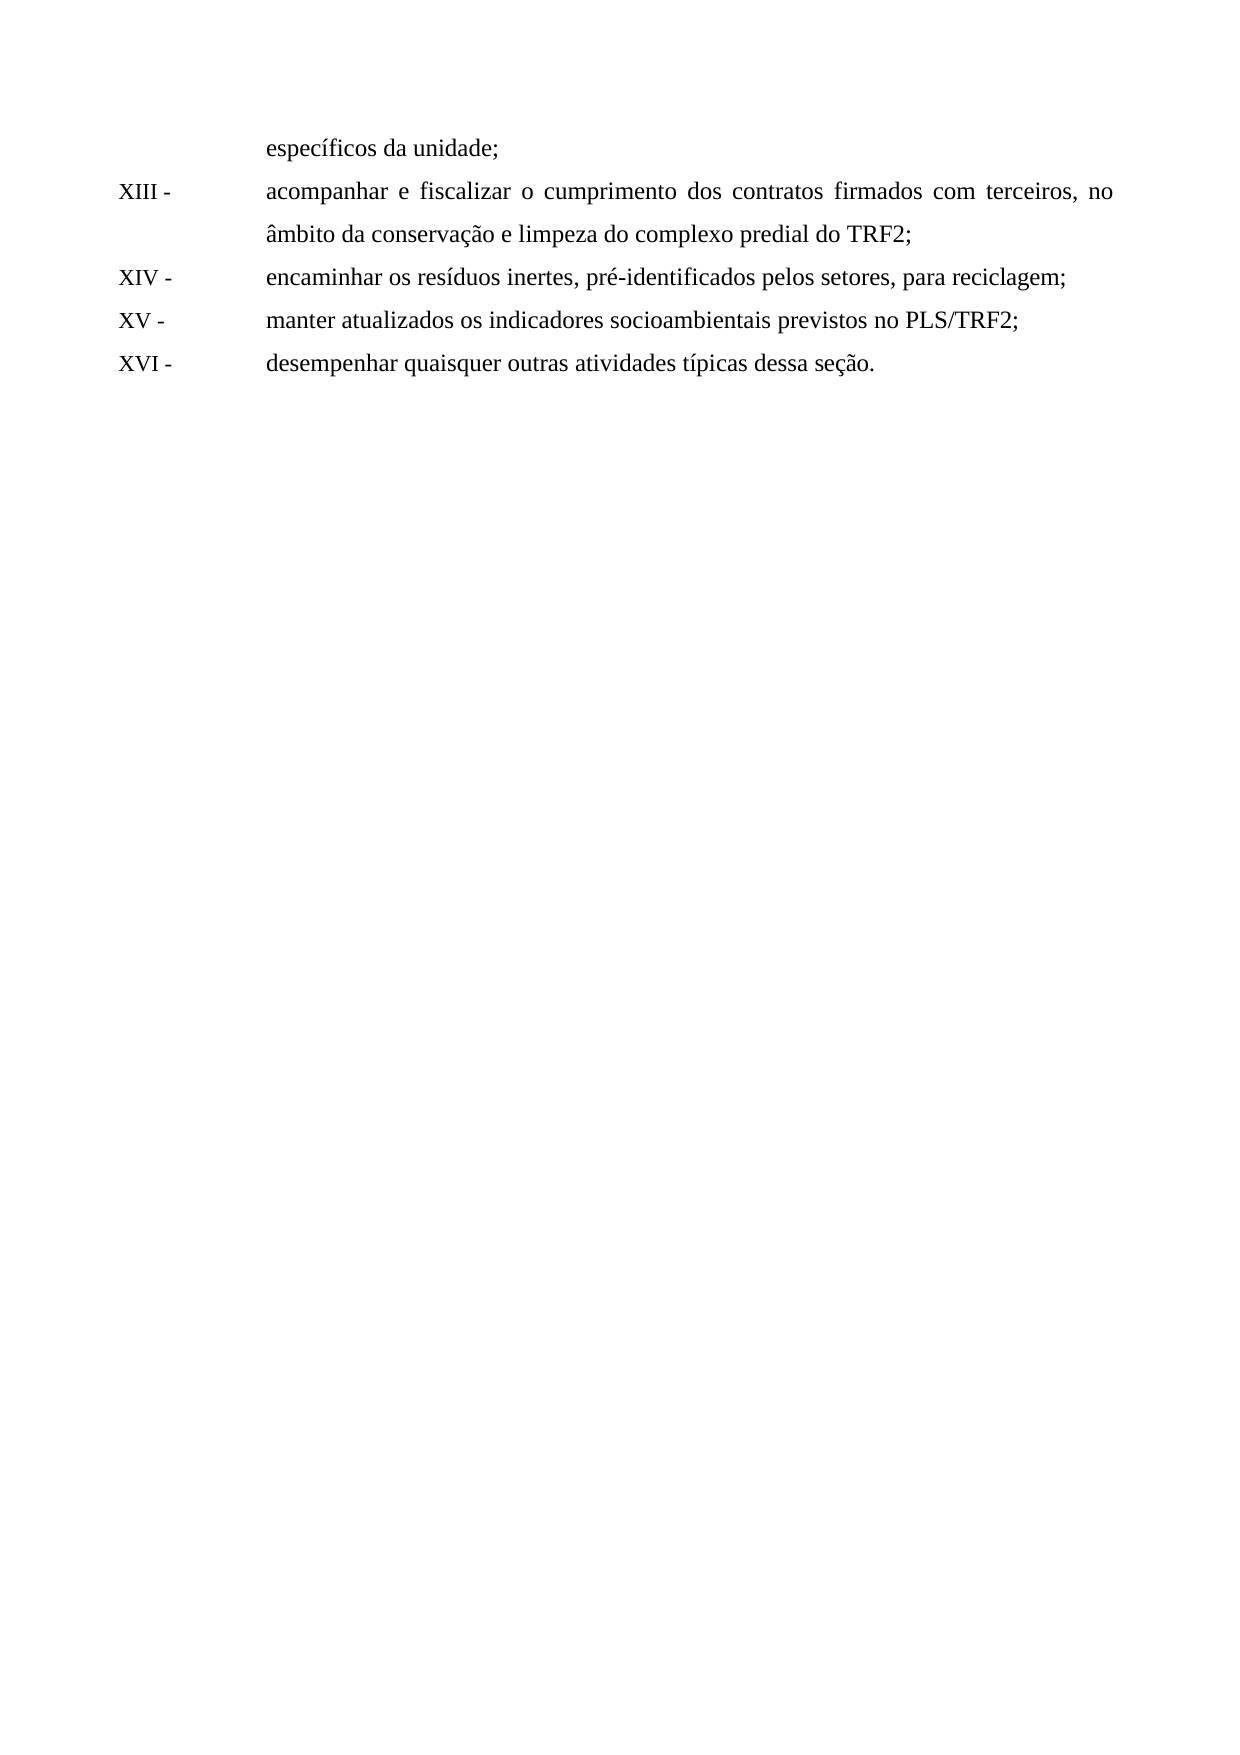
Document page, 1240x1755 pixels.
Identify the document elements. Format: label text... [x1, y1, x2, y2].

list encaminhar os resíduos inertes, pré-identificados pelos setores, para reciclagem; [118, 262, 1121, 291]
list manter atualizados os indicadores socioambientais previstos no PLS/TRF2; [118, 305, 1121, 334]
list acompanhar e fiscalizar o cumprimento dos contratos firmados com terceiros, no âmbito da conservação e limpeza do complexo predial do TRF2; [118, 176, 1113, 248]
list desempenhar quaisquer outras atividades típicas dessa seção. [118, 348, 1121, 377]
list específicos da unidade; [118, 133, 1113, 162]
